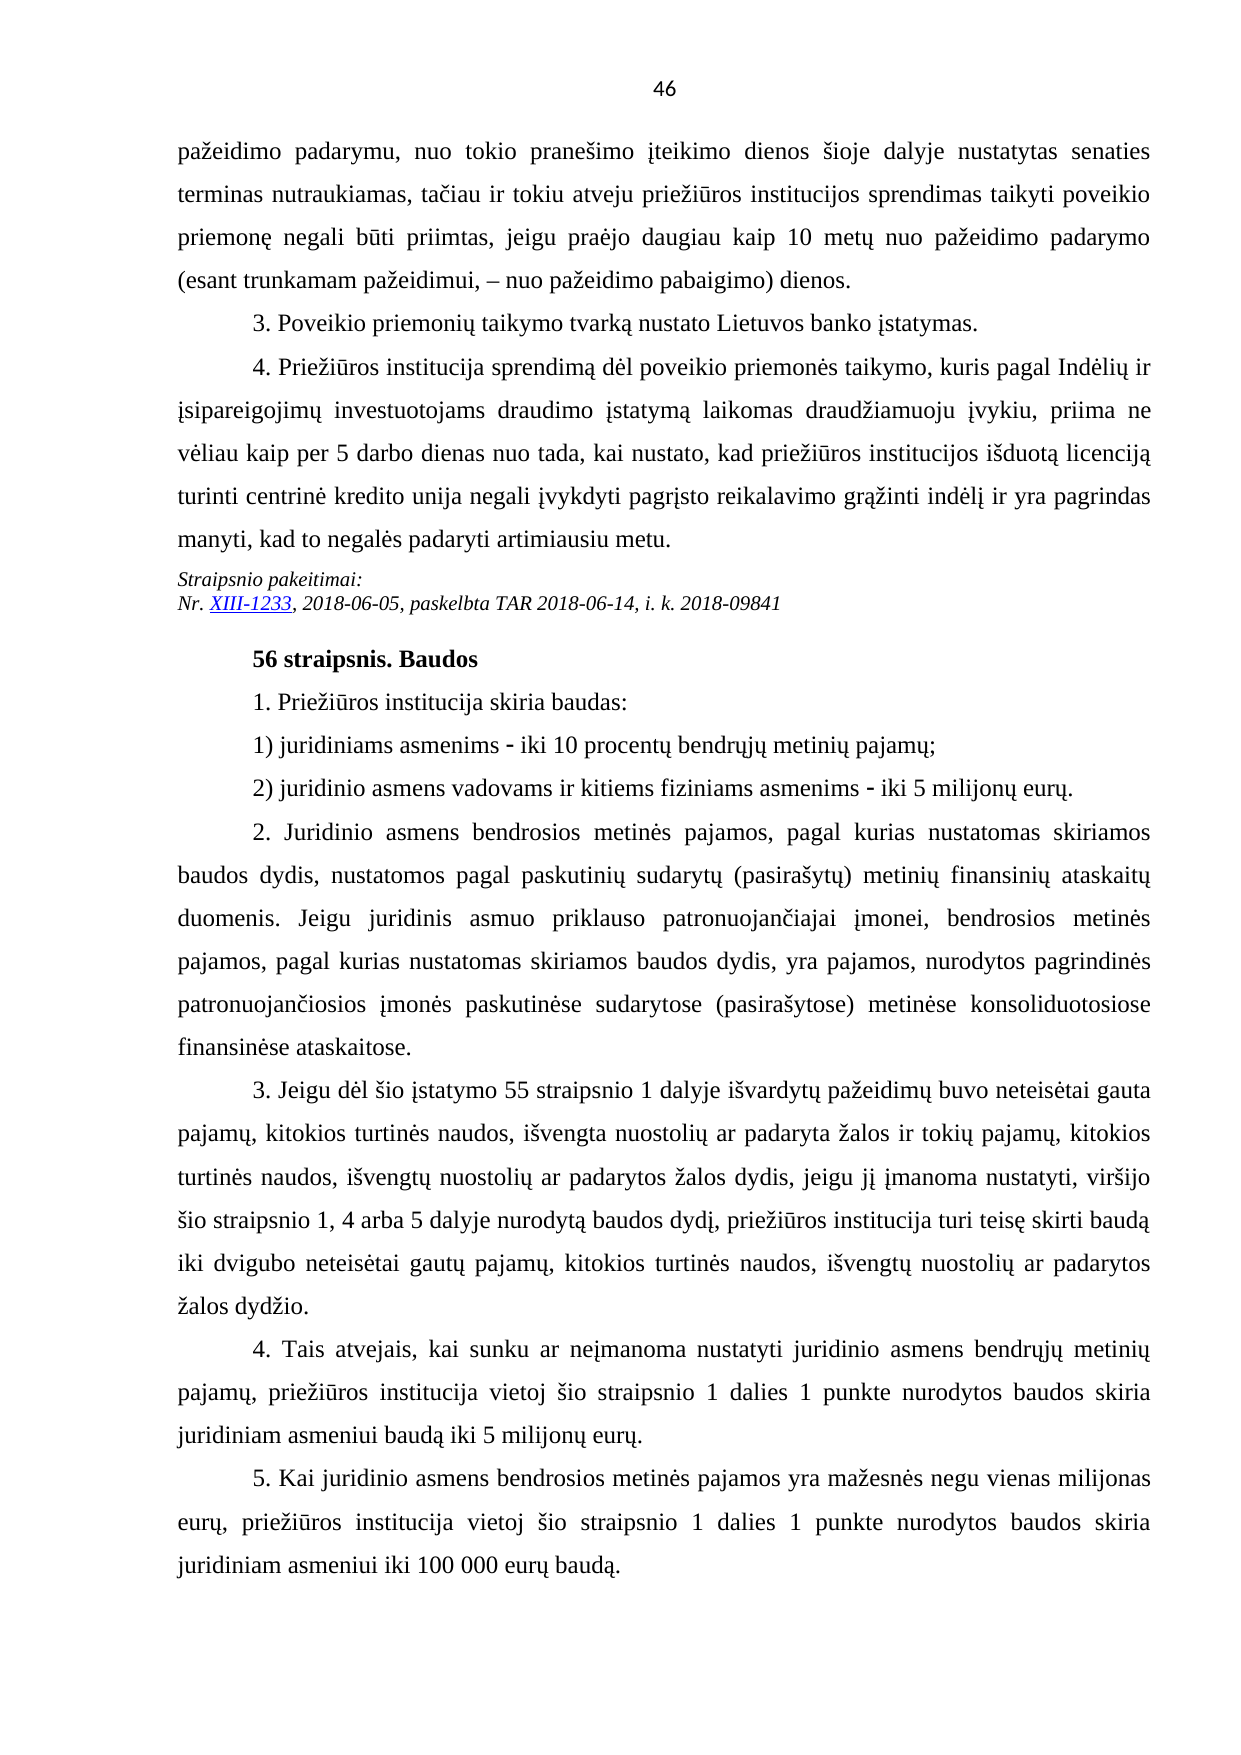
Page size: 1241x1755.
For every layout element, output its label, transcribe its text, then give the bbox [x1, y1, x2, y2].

text 56 straipsnis. Baudos [177, 644, 1152, 673]
text 4. Tais atvejais, kai sunku ar neįmanoma nustatyti juridinio asmens bendrųjų metinių pajamų, priežiūros institucija vietoj šio straipsnio 1 dalies 1 punkte nurodytos baudos skiria juridiniam asmeniui baudą iki 5 milijonų eurų. [177, 1334, 1152, 1449]
text Nr. XIII-1233, 2018-06-05, paskelbta TAR 2018-06-14, i. k. 2018-09841 [177, 591, 1152, 615]
text 4. Priežiūros institucija sprendimą dėl poveikio priemonės taikymo, kuris pagal Indėlių ir įsipareigojimų investuotojams draudimo įstatymą laikomas draudžiamuoju įvykiu, priima ne vėliau kaip per 5 darbo dienas nuo tada, kai nustato, kad priežiūros institucijos išduotą licenciją turinti centrinė kredito unija negali įvykdyti pagrįsto reikalavimo grąžinti indėlį ir yra pagrindas manyti, kad to negalės padaryti artimiausiu metu. [177, 352, 1152, 553]
text 1) juridiniams asmenims  iki 10 procentų bendrųjų metinių pajamų; [177, 730, 1152, 759]
text Straipsnio pakeitimai: [177, 567, 1152, 591]
text 2. Juridinio asmens bendrosios metinės pajamos, pagal kurias nustatomas skiriamos baudos dydis, nustatomos pagal paskutinių sudarytų (pasirašytų) metinių finansinių ataskaitų duomenis. Jeigu juridinis asmuo priklauso patronuojančiajai įmonei, bendrosios metinės pajamos, pagal kurias nustatomas skiriamos baudos dydis, yra pajamos, nurodytos pagrindinės patronuojančiosios įmonės paskutinėse sudarytose (pasirašytose) metinėse konsoliduotosiose finansinėse ataskaitose. [177, 817, 1152, 1061]
text 3. Jeigu dėl šio įstatymo 55 straipsnio 1 dalyje išvardytų pažeidimų buvo neteisėtai gauta pajamų, kitokios turtinės naudos, išvengta nuostolių ar padaryta žalos ir tokių pajamų, kitokios turtinės naudos, išvengtų nuostolių ar padarytos žalos dydis, jeigu jį įmanoma nustatyti, viršijo šio straipsnio 1, 4 arba 5 dalyje nurodytą baudos dydį, priežiūros institucija turi teisę skirti baudą iki dvigubo neteisėtai gautų pajamų, kitokios turtinės naudos, išvengtų nuostolių ar padarytos žalos dydžio. [177, 1075, 1152, 1320]
text 1. Priežiūros institucija skiria baudas: [177, 687, 1152, 716]
text pažeidimo padarymu, nuo tokio pranešimo įteikimo dienos šioje dalyje nustatytas senaties terminas nutraukiamas, tačiau ir tokiu atveju priežiūros institucijos sprendimas taikyti poveikio priemonę negali būti priimtas, jeigu praėjo daugiau kaip 10 metų nuo pažeidimo padarymo (esant trunkamam pažeidimui, – nuo pažeidimo pabaigimo) dienos. [177, 136, 1152, 294]
text 2) juridinio asmens vadovams ir kitiems fiziniams asmenims  iki 5 milijonų eurų. [177, 773, 1152, 802]
text 5. Kai juridinio asmens bendrosios metinės pajamos yra mažesnės negu vienas milijonas eurų, priežiūros institucija vietoj šio straipsnio 1 dalies 1 punkte nurodytos baudos skiria juridiniam asmeniui iki 100 000 eurų baudą. [177, 1463, 1152, 1578]
text 3. Poveikio priemonių taikymo tvarką nustato Lietuvos banko įstatymas. [177, 308, 1152, 337]
